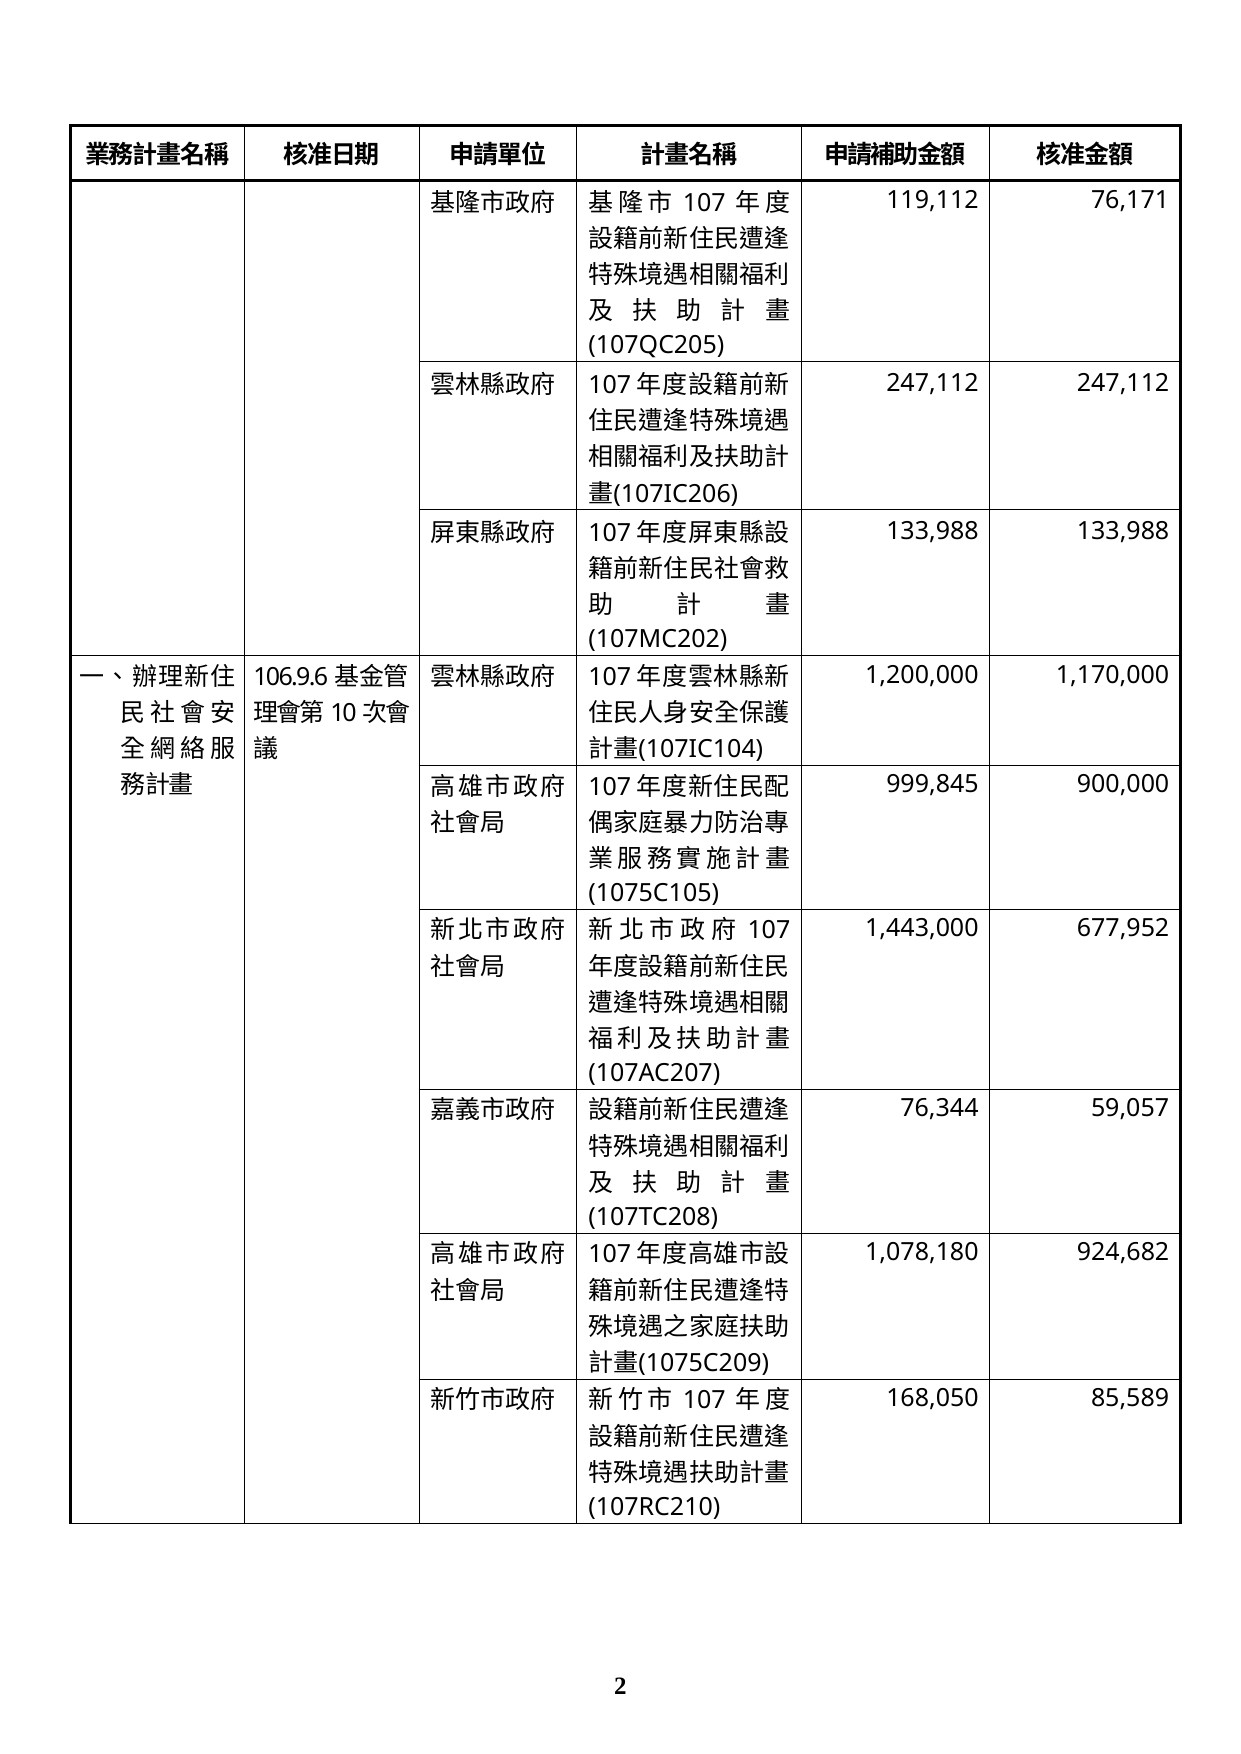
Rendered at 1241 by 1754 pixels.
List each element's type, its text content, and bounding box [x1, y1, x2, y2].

table_cell 168,050 [802, 1380, 989, 1523]
table_cell 新竹市107年度設籍前新住民遭逢特殊境遇扶助計畫(107RC210) [577, 1380, 801, 1523]
table_header 申請補助金額 [802, 127, 989, 179]
table_cell 924,682 [990, 1234, 1179, 1379]
table_cell 677,952 [990, 910, 1179, 1089]
table_header 業務計畫名稱 [72, 127, 244, 179]
table_cell 119,112 [802, 182, 989, 361]
table_cell 基隆市107年度設籍前新住民遭逢特殊境遇相關福利及扶助計畫(107QC205) [577, 182, 801, 361]
table_cell 59,057 [990, 1090, 1179, 1233]
table_cell 85,589 [990, 1380, 1179, 1523]
table_cell [245, 182, 419, 655]
table_cell 107年度設籍前新住民遭逢特殊境遇相關福利及扶助計畫(107IC206) [577, 362, 801, 509]
table_cell 嘉義市政府 [420, 1090, 576, 1233]
table_cell 雲林縣政府 [420, 656, 576, 765]
table_cell 設籍前新住民遭逢特殊境遇相關福利及扶助計畫(107TC208) [577, 1090, 801, 1233]
table_cell 106.9.6基金管理會第10次會議 [245, 656, 419, 1523]
table_cell 76,344 [802, 1090, 989, 1233]
table_cell 新北市政府社會局 [420, 910, 576, 1089]
table_cell 76,171 [990, 182, 1179, 361]
table_cell 一、辦理新住民社會安全網絡服務計畫 [72, 656, 244, 1523]
table_cell 107年度雲林縣新住民人身安全保護計畫(107IC104) [577, 656, 801, 765]
table_cell 新北市政府107年度設籍前新住民遭逢特殊境遇相關福利及扶助計畫(107AC207) [577, 910, 801, 1089]
table_header 計畫名稱 [577, 127, 801, 179]
table_header 申請單位 [420, 127, 576, 179]
table_cell 1,443,000 [802, 910, 989, 1089]
table_cell 999,845 [802, 766, 989, 909]
table_cell 107年度高雄市設籍前新住民遭逢特殊境遇之家庭扶助計畫(1075C209) [577, 1234, 801, 1379]
table_cell 107年度新住民配偶家庭暴力防治專業服務實施計畫(1075C105) [577, 766, 801, 909]
table_header 核准金額 [990, 127, 1179, 179]
table_cell 1,170,000 [990, 656, 1179, 765]
table_cell 高雄市政府社會局 [420, 1234, 576, 1379]
table_cell 1,078,180 [802, 1234, 989, 1379]
table_cell 247,112 [990, 362, 1179, 509]
table_cell 1,200,000 [802, 656, 989, 765]
table_cell 107年度屏東縣設籍前新住民社會救助計畫(107MC202) [577, 510, 801, 655]
table_cell 基隆市政府 [420, 182, 576, 361]
table_cell 247,112 [802, 362, 989, 509]
table_cell 900,000 [990, 766, 1179, 909]
table_cell 133,988 [990, 510, 1179, 655]
table_cell [72, 182, 244, 655]
table_cell 133,988 [802, 510, 989, 655]
table_cell 高雄市政府社會局 [420, 766, 576, 909]
table_cell 雲林縣政府 [420, 362, 576, 509]
table_cell 新竹市政府 [420, 1380, 576, 1523]
table_cell 屏東縣政府 [420, 510, 576, 655]
table_header 核准日期 [245, 127, 419, 179]
